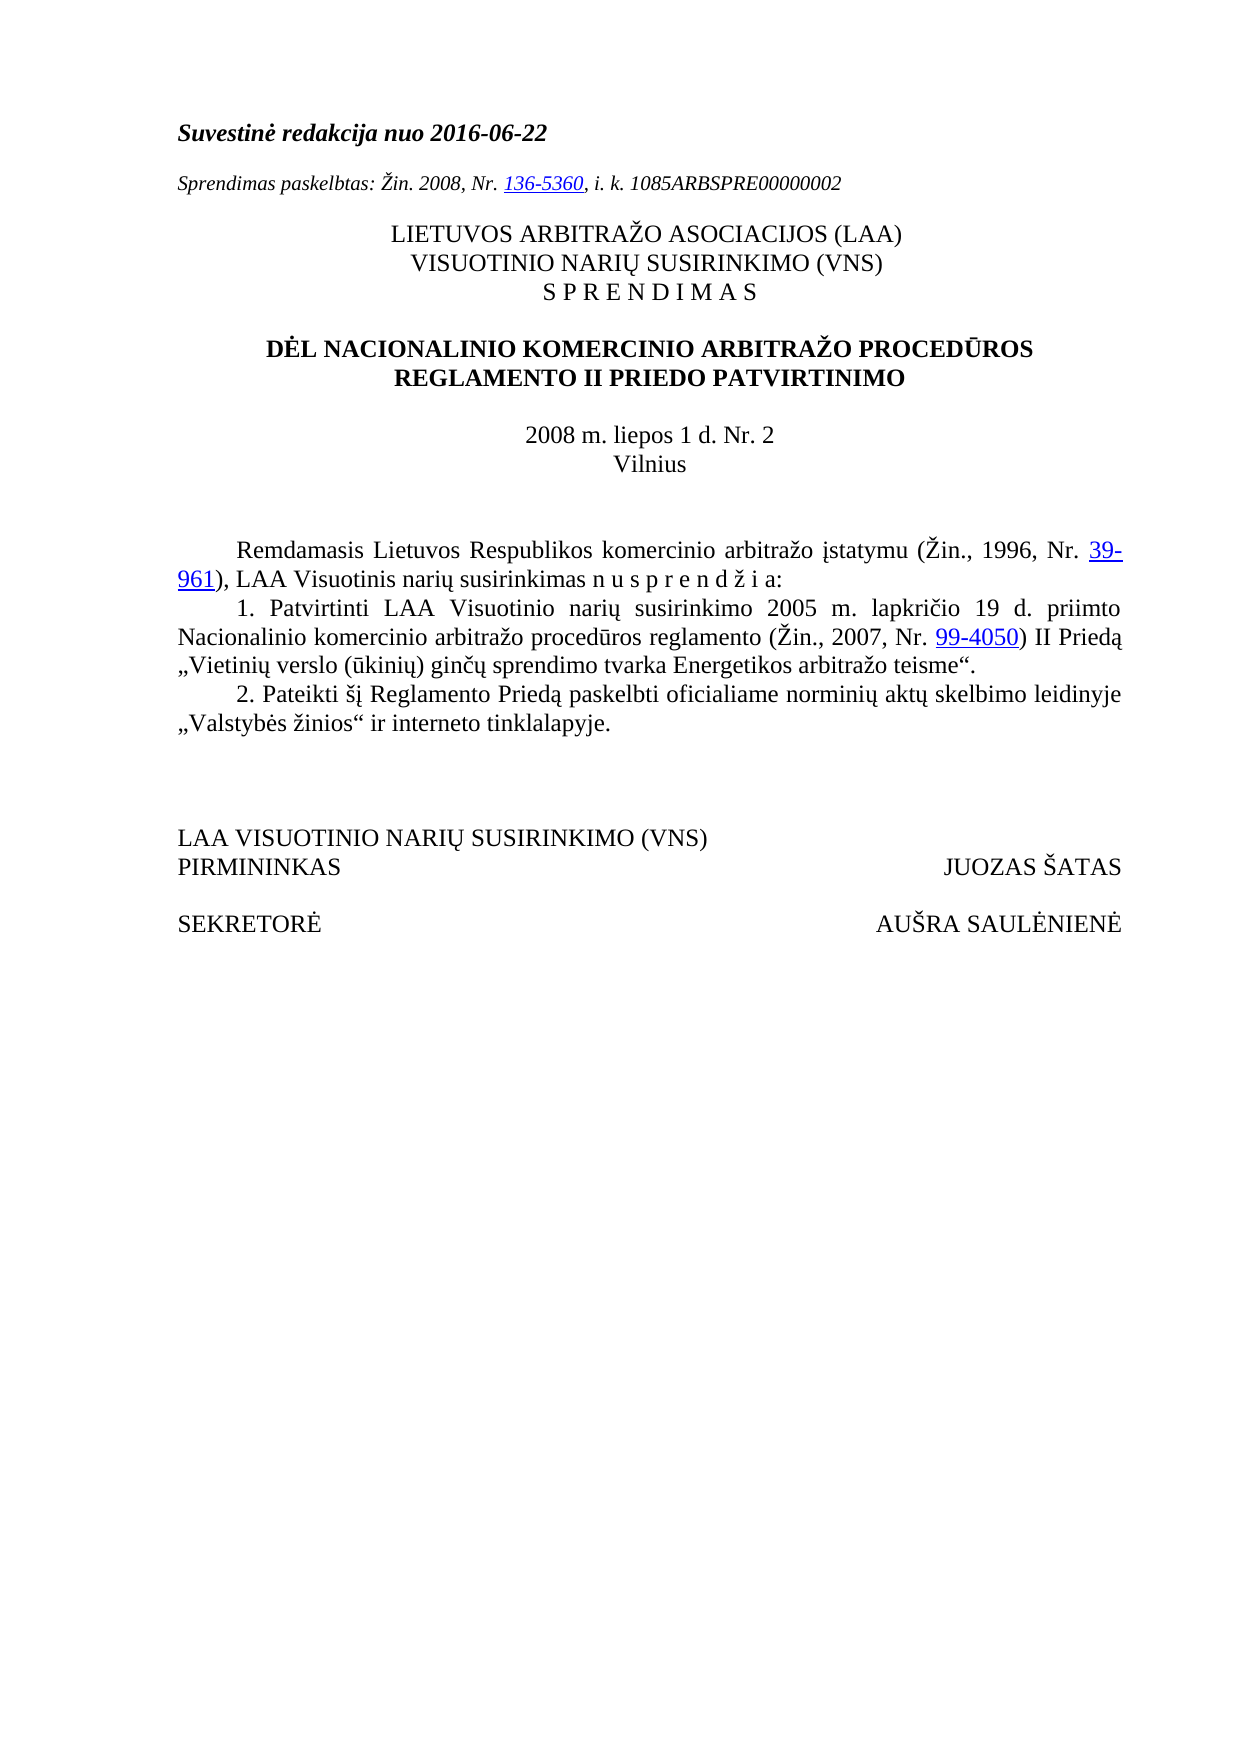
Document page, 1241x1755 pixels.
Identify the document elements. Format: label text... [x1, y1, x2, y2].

text Suvestinė redakcija nuo 2016-06-22 [177, 118, 1122, 147]
text Remdamasis Lietuvos Respublikos komercinio arbitražo įstatymu (Žin., 1996, Nr. 39-961), LAA Visuotinis narių susirinkimas nusprendžia: [177, 535, 1122, 593]
text PIRMININKAS JUOZAS ŠATAS [177, 852, 1122, 880]
text 2008 m. liepos 1 d. Nr. 2 [177, 420, 1122, 449]
text VISUOTINIO NARIŲ SUSIRINKIMO (VNS) [177, 248, 1122, 277]
text LAA VISUOTINIO NARIŲ SUSIRINKIMO (VNS) [177, 823, 1122, 852]
text Sprendimas paskelbtas: Žin. 2008, Nr. 136-5360, i. k. 1085ARBSPRE00000002 [177, 171, 1122, 195]
text 2. Pateikti šį Reglamento Priedą paskelbti oficialiame norminių aktų skelbimo leidinyje „Valstybės žinios“ ir interneto tinklalapyje. [177, 679, 1122, 737]
text SEKRETORĖ AUŠRA SAULĖNIENĖ [177, 909, 1122, 938]
text LIETUVOS ARBITRAŽO ASOCIACIJOS (LAA) [177, 219, 1122, 248]
text 1. Patvirtinti LAA Visuotinio narių susirinkimo 2005 m. lapkričio 19 d. priimto Nacionalinio komercinio arbitražo procedūros reglamento (Žin., 2007, Nr. 99-4050) II Priedą „Vietinių verslo (ūkinių) ginčų sprendimo tvarka Energetikos arbitražo teisme“. [177, 593, 1122, 679]
text SPRENDIMAS [177, 277, 1122, 305]
text DĖL NACIONALINIO KOMERCINIO ARBITRAŽO PROCEDŪROS REGLAMENTO II PRIEDO PATVIRTINIMO [177, 334, 1122, 392]
text Vilnius [177, 449, 1122, 478]
